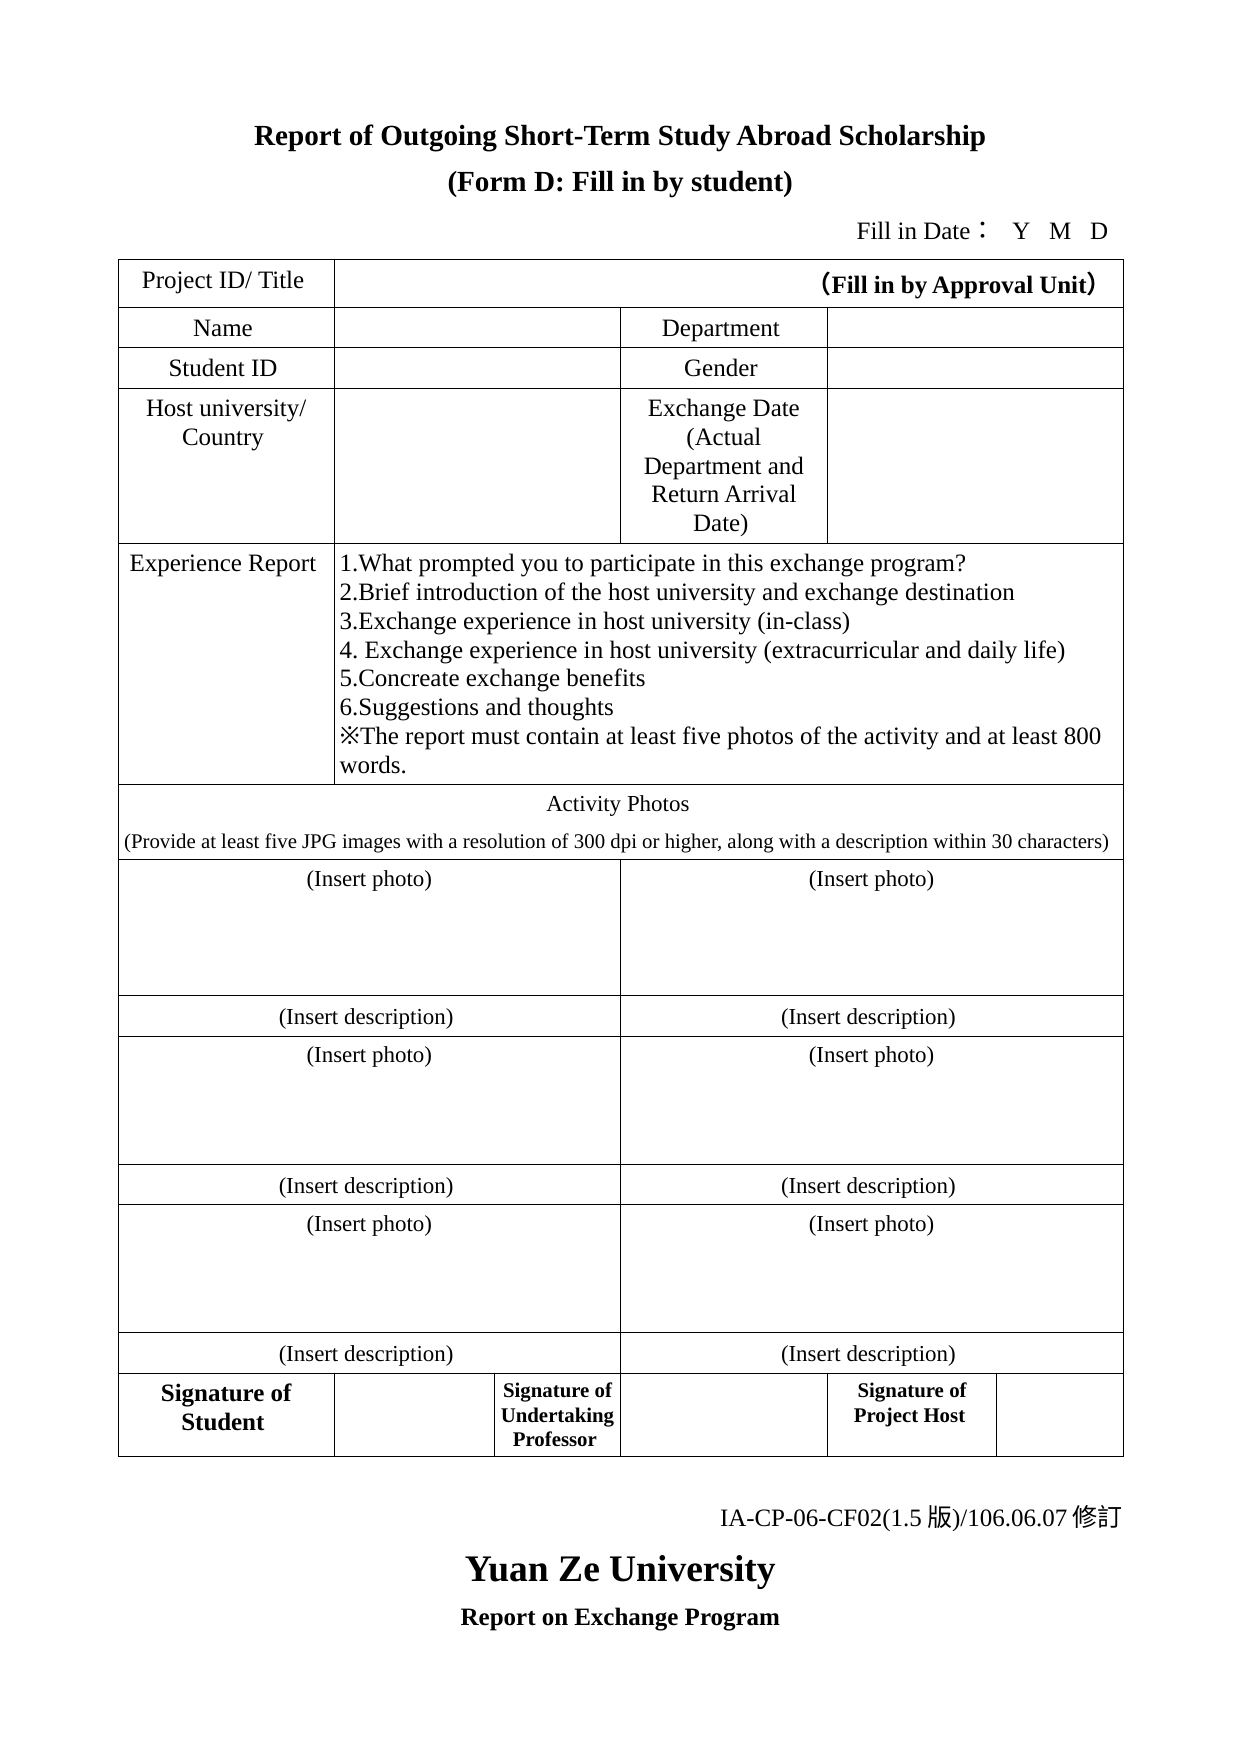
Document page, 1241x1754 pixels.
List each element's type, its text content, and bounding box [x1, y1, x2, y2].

table_cell (Insert description) [621, 1333, 1123, 1373]
table_header （Fill in by Approval Unit） [335, 260, 1123, 307]
table_cell (Insert description) [621, 1165, 1123, 1204]
table_cell [997, 1374, 1123, 1456]
text (Form D: Fill in by student) [118, 164, 1122, 198]
text Yuan Ze University [118, 1546, 1122, 1589]
table_cell (Insert description) [119, 1165, 620, 1204]
table_header Project ID/ Title [119, 260, 334, 307]
table_cell Gender [621, 348, 827, 387]
table_cell (Insert photo) [119, 1205, 620, 1332]
table_cell [828, 308, 1123, 347]
text Fill in Date： Y M D [118, 210, 1108, 246]
text Report of Outgoing Short-Term Study Abroad Scholarship [118, 118, 1122, 152]
table_cell [828, 389, 1123, 543]
table_cell (Insert description) [119, 1333, 620, 1373]
table_cell [335, 348, 620, 387]
table_cell [621, 1374, 827, 1456]
table_cell (Insert photo) [119, 1037, 620, 1164]
table_cell Activity Photos (Provide at least five JPG images with a resolution of 300 dpi or higher, along with a description within 30 characters) [119, 785, 1123, 859]
table_cell [828, 348, 1123, 387]
table_cell (Insert photo) [621, 1037, 1123, 1164]
table_cell (Insert photo) [119, 860, 620, 995]
table_cell Student ID [119, 348, 334, 387]
table_cell Signature of Project Host [828, 1374, 996, 1456]
table_cell Signature of Student [119, 1374, 334, 1456]
table_cell Experience Report [119, 544, 334, 784]
table_cell (Insert description) [621, 996, 1123, 1036]
table_cell [335, 308, 620, 347]
table_cell Department [621, 308, 827, 347]
text IA-CP-06-CF02(1.5版)/106.06.07修訂 [118, 1498, 1122, 1534]
table_cell (Insert description) [119, 996, 620, 1036]
table_cell 1.What prompted you to participate in this exchange program? 2.Brief introduction of the host university and exchange destination 3.Exchange experience in host university (in-class) 4. Exchange experience in host university (extracurricular and daily life) 5.Concreate exchange benefits 6.Suggestions and thoughts ※The report must contain at least five photos of the activity and at least 800 words. [335, 544, 1123, 784]
table_cell [335, 1374, 494, 1456]
table_cell (Insert photo) [621, 1205, 1123, 1332]
text Report on Exchange Program [118, 1602, 1122, 1631]
table_cell Signature of Undertaking Professor [495, 1374, 620, 1456]
table_cell Exchange Date (Actual Department and Return Arrival Date) [621, 389, 827, 543]
table_cell (Insert photo) [621, 860, 1123, 995]
table_cell Host university/ Country [119, 389, 334, 543]
table_cell [335, 389, 620, 543]
table_cell Name [119, 308, 334, 347]
